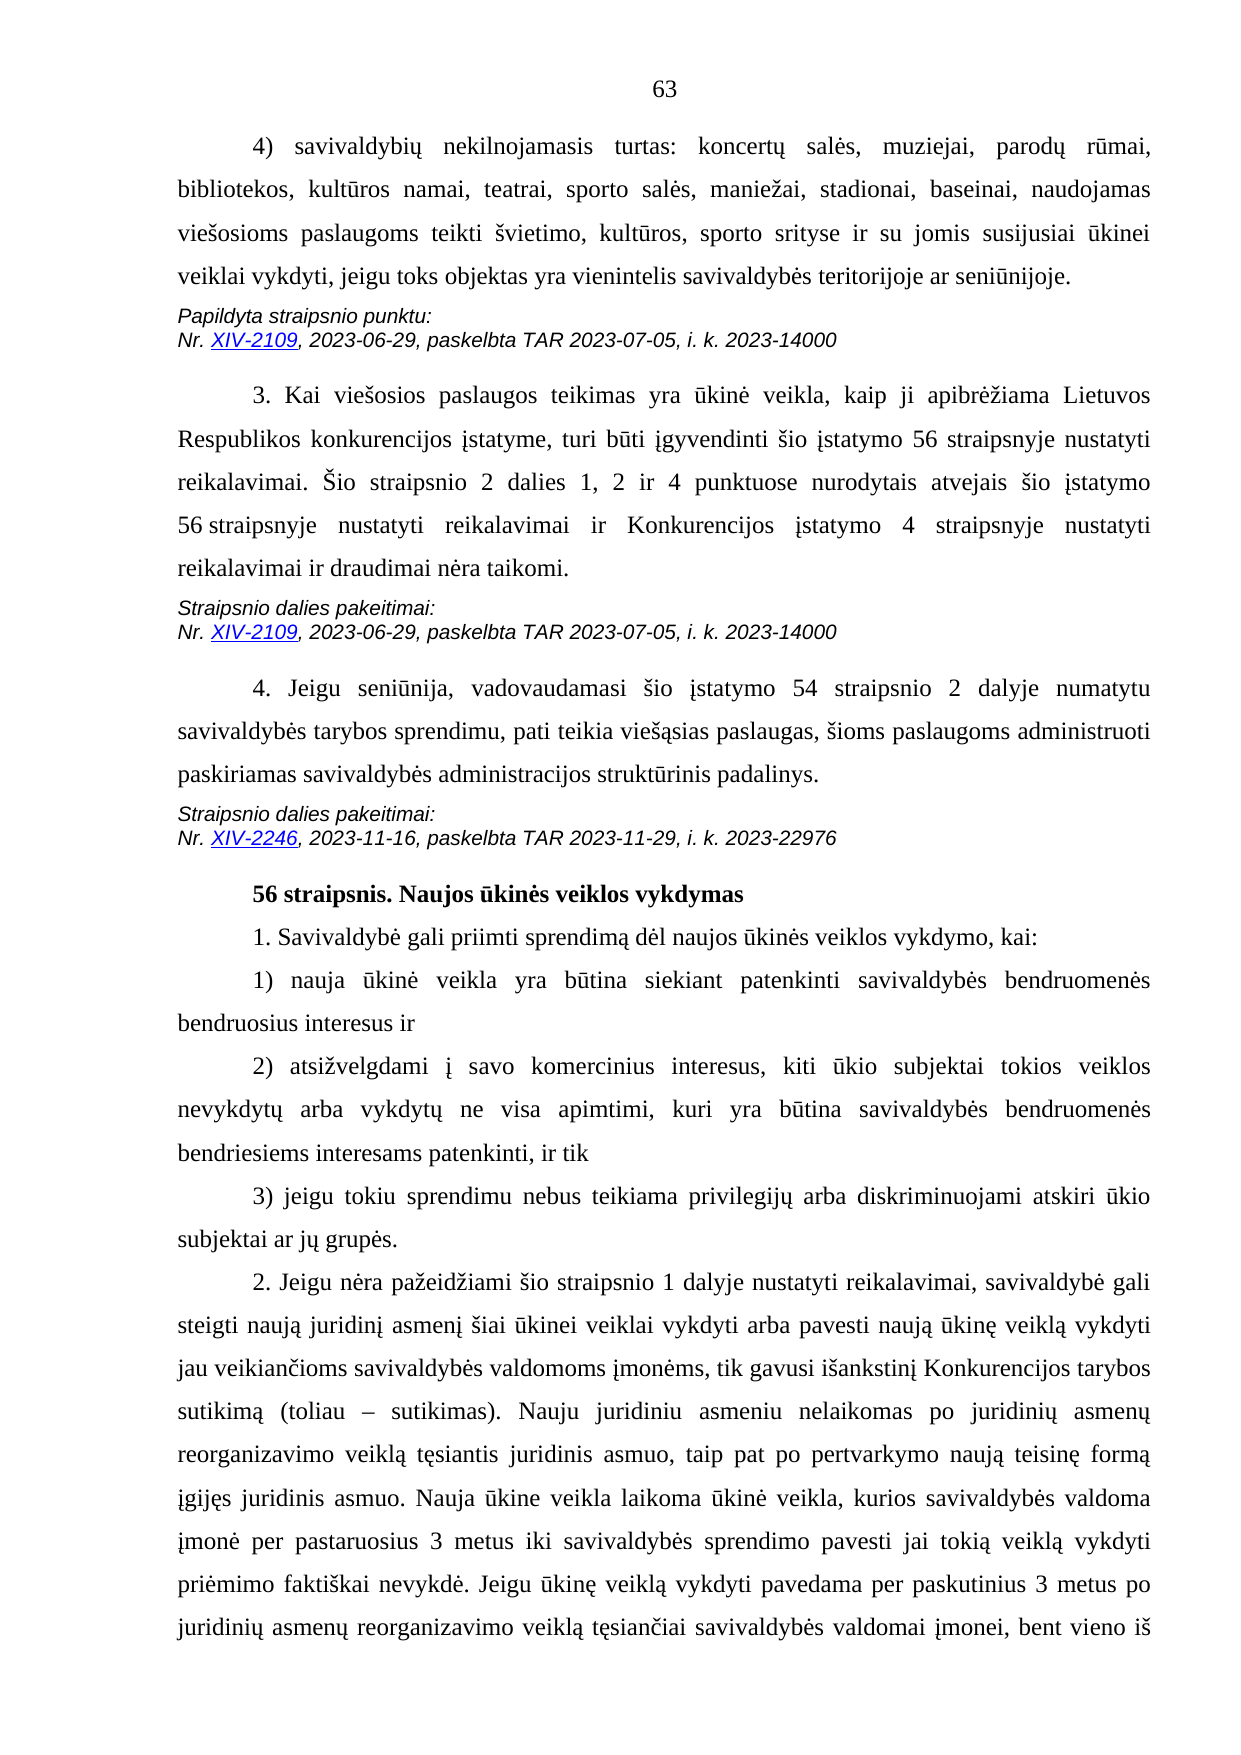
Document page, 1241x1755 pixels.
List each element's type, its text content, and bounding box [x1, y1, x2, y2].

text 4. Jeigu seniūnija, vadovaudamasi šio įstatymo 54 straipsnio 2 dalyje numatytu savivaldybės tarybos sprendimu, pati teikia viešąsias paslaugas, šioms paslaugoms administruoti paskiriamas savivaldybės administracijos struktūrinis padalinys. [177, 673, 1152, 788]
text Nr. XIV-2246, 2023-11-16, paskelbta TAR 2023-11-29, i. k. 2023-22976 [177, 826, 1152, 850]
text Straipsnio dalies pakeitimai: [177, 802, 1152, 826]
text 4) savivaldybių nekilnojamasis turtas: koncertų salės, muziejai, parodų rūmai, bibliotekos, kultūros namai, teatrai, sporto salės, maniežai, stadionai, baseinai, naudojamas viešosioms paslaugoms teikti švietimo, kultūros, sporto srityse ir su jomis susijusiai ūkinei veiklai vykdyti, jeigu toks objektas yra vienintelis savivaldybės teritorijoje ar seniūnijoje. [177, 131, 1152, 289]
text 1. Savivaldybė gali priimti sprendimą dėl naujos ūkinės veiklos vykdymo, kai: [177, 922, 1152, 951]
text 3. Kai viešosios paslaugos teikimas yra ūkinė veikla, kaip ji apibrėžiama Lietuvos Respublikos konkurencijos įstatyme, turi būti įgyvendinti šio įstatymo 56 straipsnyje nustatyti reikalavimai. Šio straipsnio 2 dalies 1, 2 ir 4 punktuose nurodytais atvejais šio įstatymo 56 straipsnyje nustatyti reikalavimai ir Konkurencijos įstatymo 4 straipsnyje nustatyti reikalavimai ir draudimai nėra taikomi. [177, 381, 1152, 582]
text Nr. XIV-2109, 2023-06-29, paskelbta TAR 2023-07-05, i. k. 2023-14000 [177, 620, 1152, 644]
text 3) jeigu tokiu sprendimu nebus teikiama privilegijų arba diskriminuojami atskiri ūkio subjektai ar jų grupės. [177, 1181, 1152, 1253]
text Straipsnio dalies pakeitimai: [177, 596, 1152, 620]
text 2) atsižvelgdami į savo komercinius interesus, kiti ūkio subjektai tokios veiklos nevykdytų arba vykdytų ne visa apimtimi, kuri yra būtina savivaldybės bendruomenės bendriesiems interesams patenkinti, ir tik [177, 1051, 1152, 1166]
text Nr. XIV-2109, 2023-06-29, paskelbta TAR 2023-07-05, i. k. 2023-14000 [177, 328, 1152, 352]
text 56 straipsnis. Naujos ūkinės veiklos vykdymas [177, 879, 1152, 908]
text Papildyta straipsnio punktu: [177, 304, 1152, 328]
text 1) nauja ūkinė veikla yra būtina siekiant patenkinti savivaldybės bendruomenės bendruosius interesus ir [177, 965, 1152, 1037]
text 2. Jeigu nėra pažeidžiami šio straipsnio 1 dalyje nustatyti reikalavimai, savivaldybė gali steigti naują juridinį asmenį šiai ūkinei veiklai vykdyti arba pavesti naują ūkinę veiklą vykdyti jau veikiančioms savivaldybės valdomoms įmonėms, tik gavusi išankstinį Konkurencijos tarybos sutikimą (toliau – sutikimas). Nauju juridiniu asmeniu nelaikomas po juridinių asmenų reorganizavimo veiklą tęsiantis juridinis asmuo, taip pat po pertvarkymo naują teisinę formą įgijęs juridinis asmuo. Nauja ūkine veikla laikoma ūkinė veikla, kurios savivaldybės valdoma įmonė per pastaruosius 3 metus iki savivaldybės sprendimo pavesti jai tokią veiklą vykdyti priėmimo faktiškai nevykdė. Jeigu ūkinę veiklą vykdyti pavedama per paskutinius 3 metus po juridinių asmenų reorganizavimo veiklą tęsiančiai savivaldybės valdomai įmonei, bent vieno iš [177, 1267, 1152, 1641]
